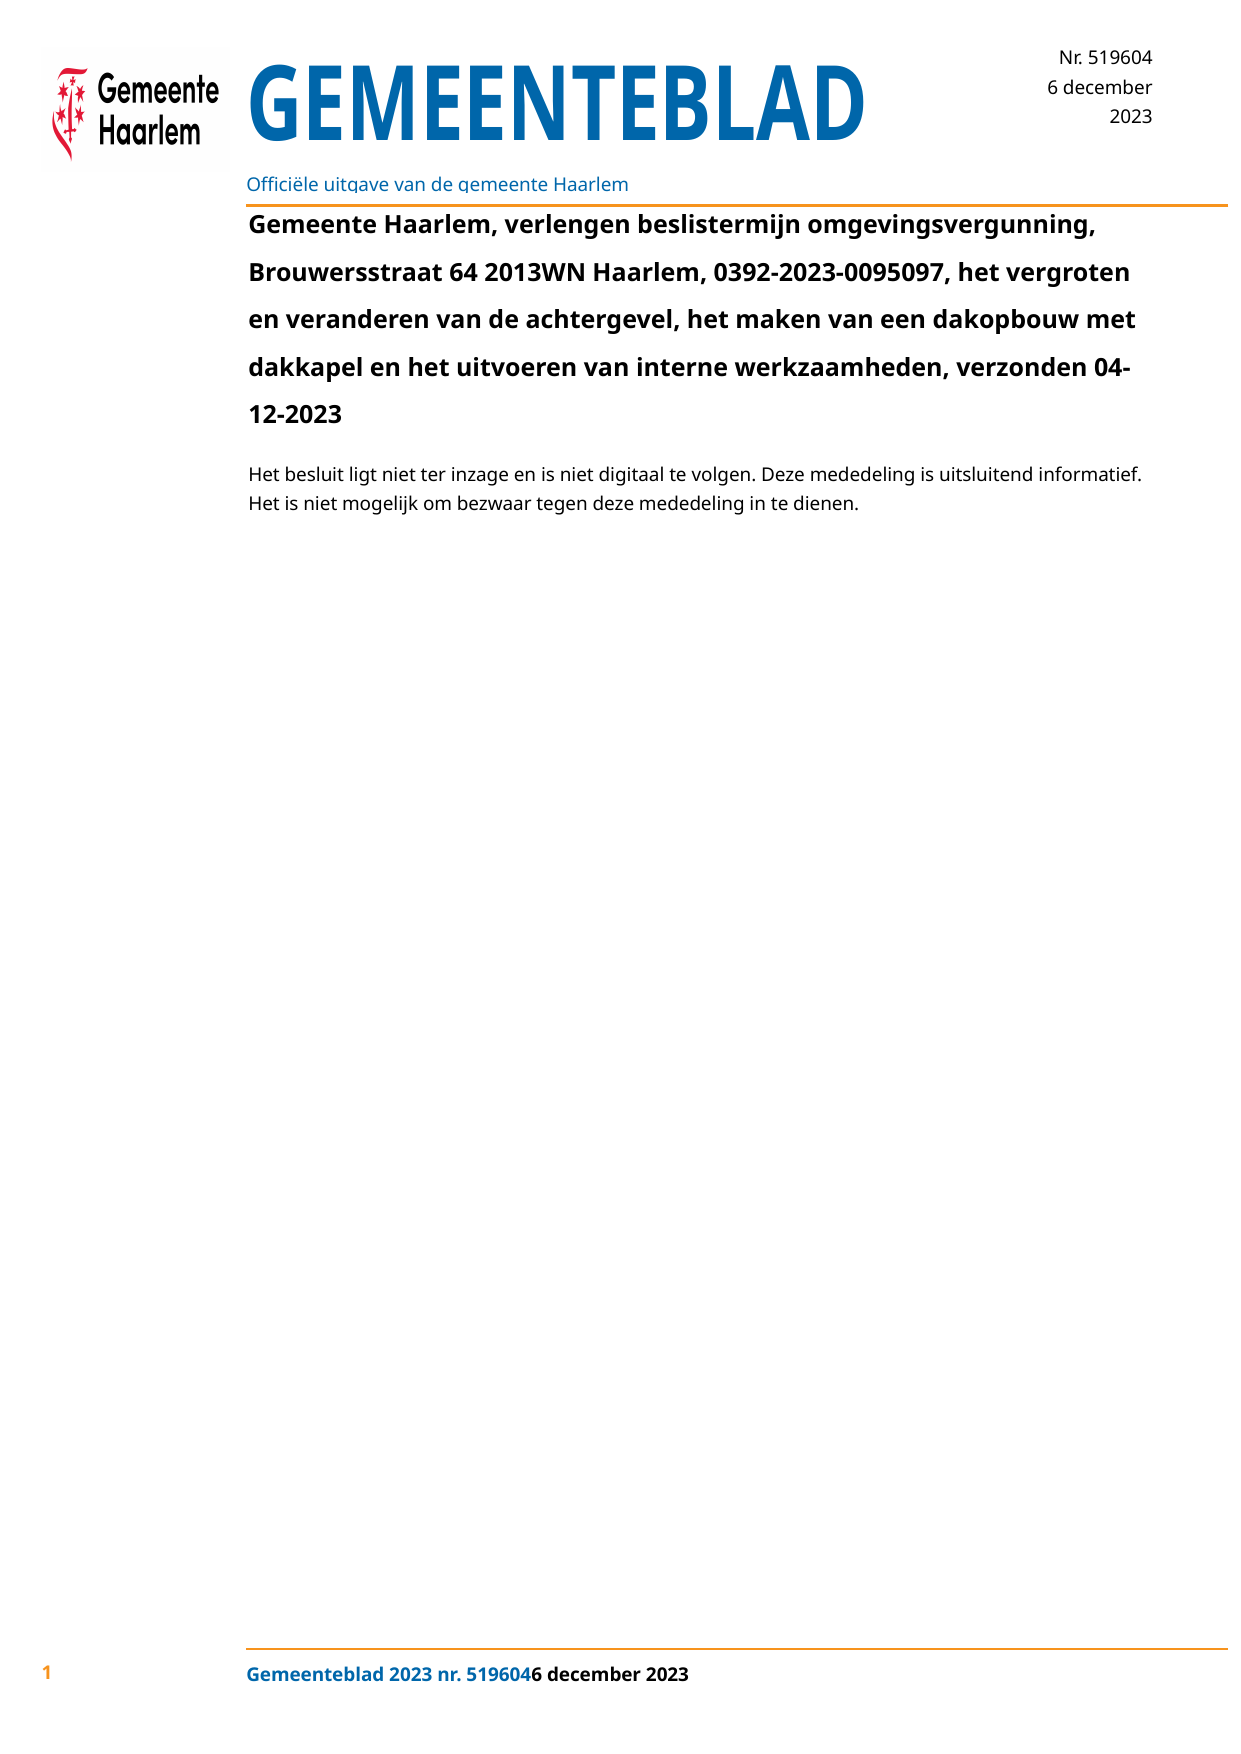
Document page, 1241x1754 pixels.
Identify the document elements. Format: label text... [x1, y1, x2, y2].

text Gemeente Haarlem, verlengen beslistermijn omgevingsvergunning, Brouwersstraat 64 2013WN Haarlem, 0392-2023-0095097, het vergroten en veranderen van de achtergevel, het maken van een dakopbouw met dakkapel en het uitvoeren van interne werkzaamheden, verzonden 04-12-2023 [248, 207, 1152, 431]
text Het besluit ligt niet ter inzage en is niet digitaal te volgen. Deze mededeling is uitsluitend informatief. Het is niet mogelijk om bezwaar tegen deze mededeling in te dienen. [248, 461, 1152, 516]
picture [41, 47, 231, 172]
